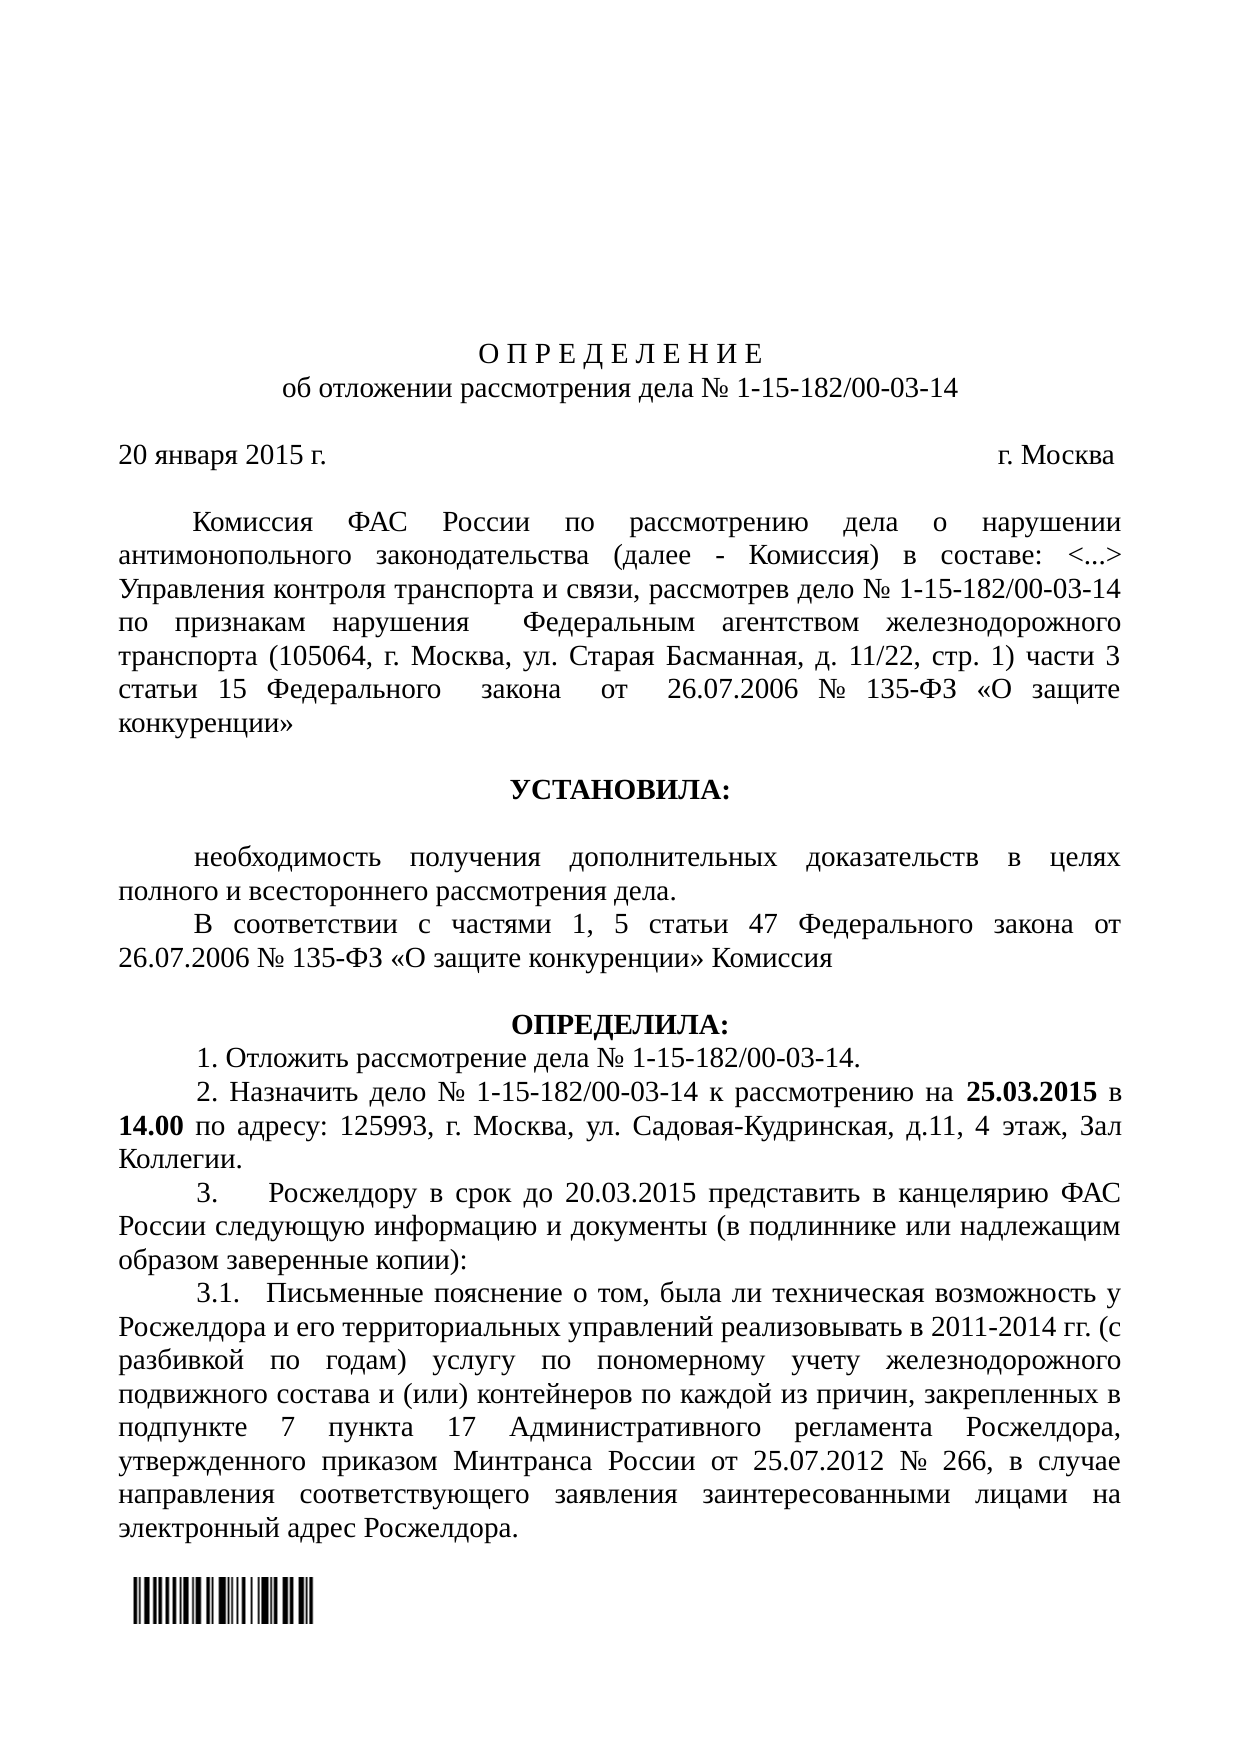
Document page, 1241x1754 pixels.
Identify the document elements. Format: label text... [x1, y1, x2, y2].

text О П Р Е Д Е Л Е Н И Е [118, 336, 1122, 370]
text Комиссия ФАС России по рассмотрению дела о нарушении антимонопольного законодательства (далее - Комиссия) в составе: <...> Управления контроля транспорта и связи, рассмотрев дело № 1-15-182/00-03-14 по признакам нарушения Федеральным агентством железнодорожного транспорта (105064, г. Москва, ул. Старая Басманная, д. 11/22, стр. 1) части 3 статьи 15 Федерального закона от 26.07.2006 № 135-ФЗ «О защите конкуренции» [118, 504, 1122, 739]
text 2. Назначить дело № 1-15-182/00-03-14 к рассмотрению на 25.03.2015 в 14.00 по адресу: 125993, г. Москва, ул. Садовая-Кудринская, д.11, 4 этаж, Зал Коллегии. [118, 1074, 1122, 1175]
text об отложении рассмотрения дела № 1-15-182/00-03-14 [118, 370, 1122, 403]
list Росжелдору в срок до 20.03.2015 представить в канцелярию ФАС России следующую информацию и документы (в подлиннике или надлежащим образом заверенные копии): [118, 1175, 1122, 1275]
picture [118, 1577, 331, 1624]
text ОПРЕДЕЛИЛА: [118, 1007, 1122, 1041]
list Письменные пояснение о том, была ли техническая возможность у Росжелдора и его территориальных управлений реализовывать в 2011-2014 гг. (с разбивкой по годам) услугу по пономерному учету железнодорожного подвижного состава и (или) контейнеров по каждой из причин, закрепленных в подпункте 7 пункта 17 Административного регламента Росжелдора, утвержденного приказом Минтранса России от 25.07.2012 № 266, в случае направления соответствующего заявления заинтересованными лицами на электронный адрес Росжелдора. [118, 1275, 1122, 1544]
text УСТАНОВИЛА: [118, 772, 1122, 806]
text 20 января 2015 г. г. Москва [118, 437, 1122, 470]
text необходимость получения дополнительных доказательств в целях полного и всестороннего рассмотрения дела. [118, 839, 1122, 906]
text В соответствии с частями 1, 5 статьи 47 Федерального закона от 26.07.2006 № 135-ФЗ «О защите конкуренции» Комиссия [118, 906, 1122, 973]
text 1. Отложить рассмотрение дела № 1-15-182/00-03-14. [118, 1041, 1122, 1074]
